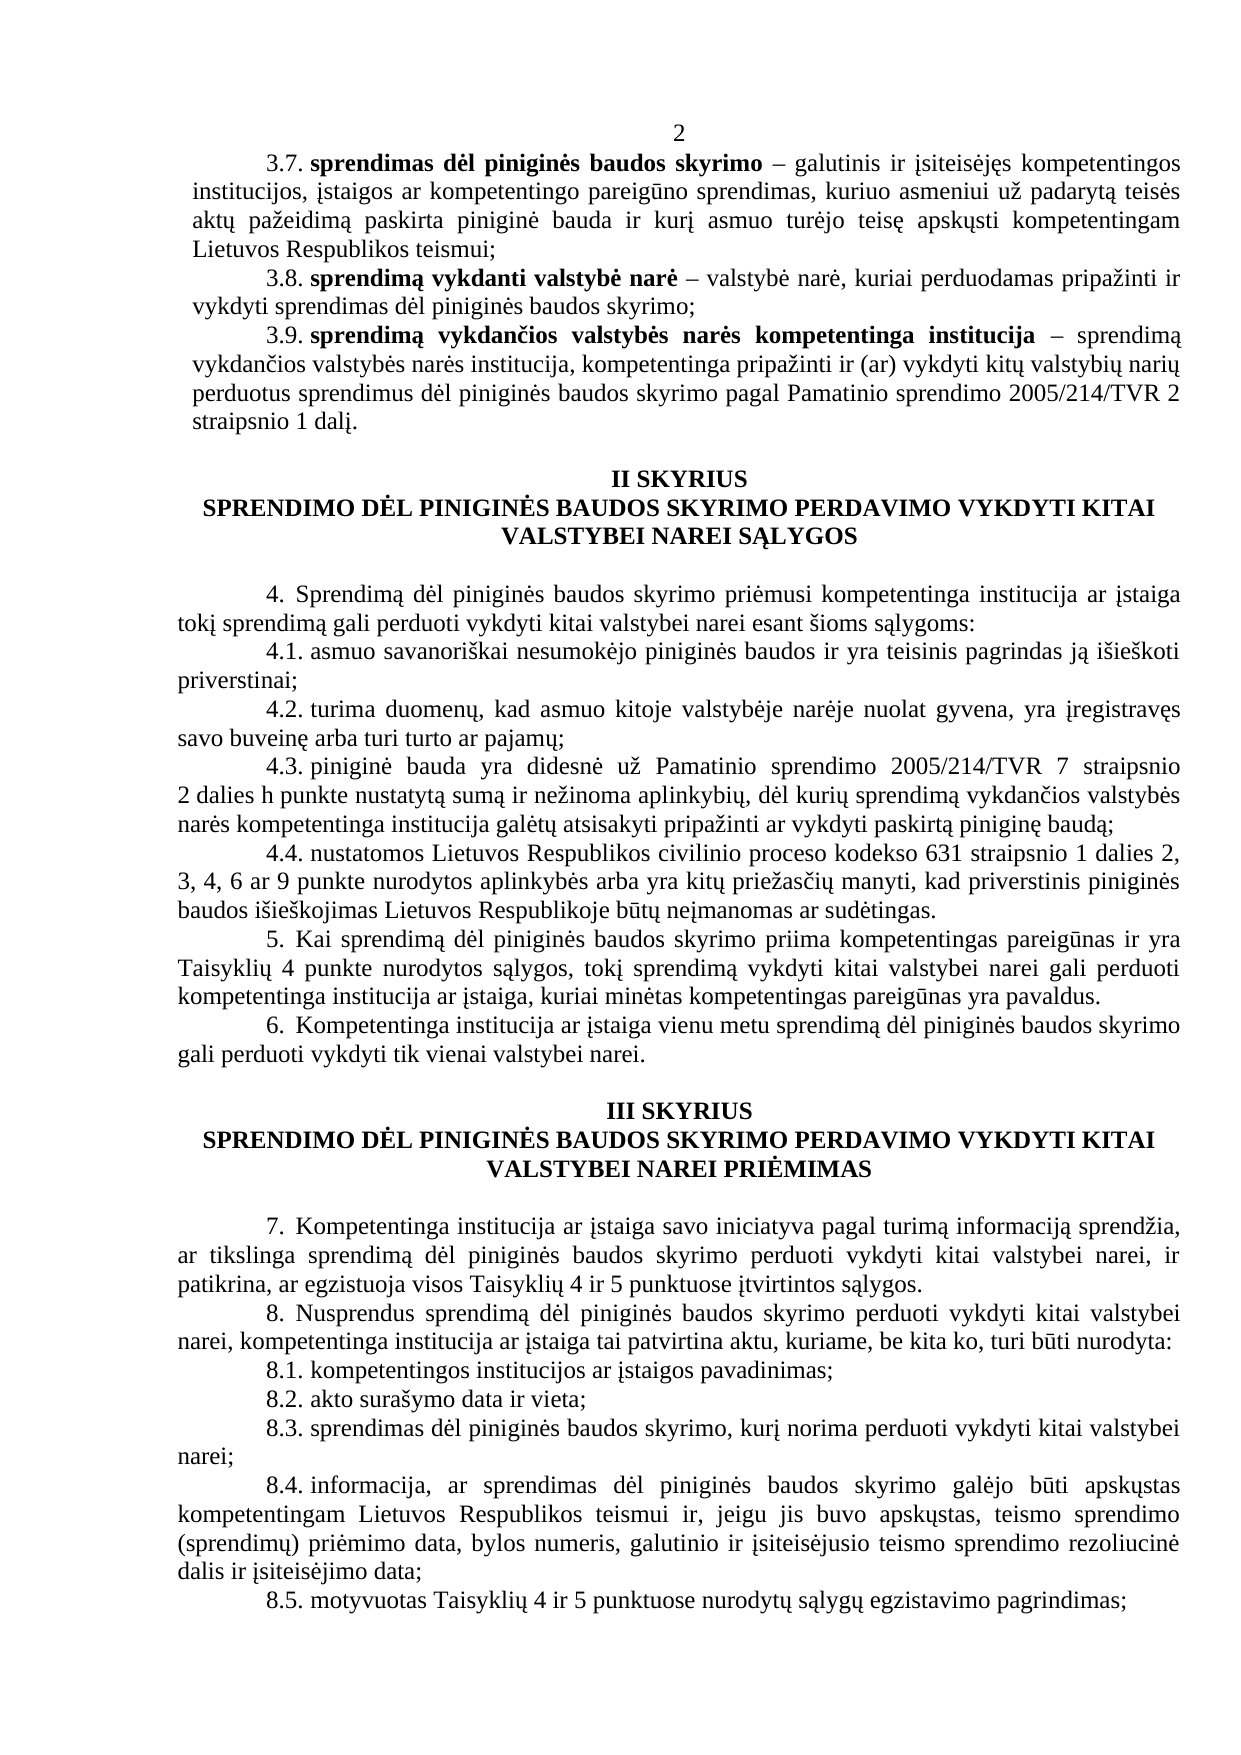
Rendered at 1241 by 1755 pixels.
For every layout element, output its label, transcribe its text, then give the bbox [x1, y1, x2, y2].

text SPRENDIMO DĖL PINIGINĖS BAUDOS SKYRIMO PERDAVIMO VYKDYTI KITAI VALSTYBEI NAREI SĄLYGOS [177, 493, 1181, 550]
text 4.1. asmuo savanoriškai nesumokėjo piniginės baudos ir yra teisinis pagrindas ją išieškoti priverstinai; [177, 636, 1181, 694]
text 8.1. kompetentingos institucijos ar įstaigos pavadinimas; [177, 1355, 1181, 1384]
text III SKYRIUS [177, 1096, 1181, 1125]
text 3.9. sprendimą vykdančios valstybės narės kompetentinga institucija – sprendimą vykdančios valstybės narės institucija, kompetentinga pripažinti ir (ar) vykdyti kitų valstybių narių perduotus sprendimus dėl piniginės baudos skyrimo pagal Pamatinio sprendimo 2005/214/TVR 2 straipsnio 1 dalį. [192, 320, 1181, 435]
text 6. Kompetentinga institucija ar įstaiga vienu metu sprendimą dėl piniginės baudos skyrimo gali perduoti vykdyti tik vienai valstybei narei. [177, 1010, 1181, 1068]
text 4.3. piniginė bauda yra didesnė už Pamatinio sprendimo 2005/214/TVR 7 straipsnio 2 dalies h punkte nustatytą sumą ir nežinoma aplinkybių, dėl kurių sprendimą vykdančios valstybės narės kompetentinga institucija galėtų atsisakyti pripažinti ar vykdyti paskirtą piniginę baudą; [177, 751, 1181, 838]
text 8.5. motyvuotas Taisyklių 4 ir 5 punktuose nurodytų sąlygų egzistavimo pagrindimas; [177, 1585, 1181, 1614]
text II SKYRIUS [177, 464, 1181, 493]
text 5. Kai sprendimą dėl piniginės baudos skyrimo priima kompetentingas pareigūnas ir yra Taisyklių 4 punkte nurodytos sąlygos, tokį sprendimą vykdyti kitai valstybei narei gali perduoti kompetentinga institucija ar įstaiga, kuriai minėtas kompetentingas pareigūnas yra pavaldus. [177, 924, 1181, 1010]
text 4.2. turima duomenų, kad asmuo kitoje valstybėje narėje nuolat gyvena, yra įregistravęs savo buveinę arba turi turto ar pajamų; [177, 694, 1181, 751]
text 3.7. sprendimas dėl piniginės baudos skyrimo – galutinis ir įsiteisėjęs kompetentingos institucijos, įstaigos ar kompetentingo pareigūno sprendimas, kuriuo asmeniui už padarytą teisės aktų pažeidimą paskirta piniginė bauda ir kurį asmuo turėjo teisę apskųsti kompetentingam Lietuvos Respublikos teismui; [192, 148, 1181, 263]
text 8. Nusprendus sprendimą dėl piniginės baudos skyrimo perduoti vykdyti kitai valstybei narei, kompetentinga institucija ar įstaiga tai patvirtina aktu, kuriame, be kita ko, turi būti nurodyta: [177, 1298, 1181, 1355]
text SPRENDIMO DĖL PINIGINĖS BAUDOS SKYRIMO PERDAVIMO VYKDYTI KITAI VALSTYBEI NAREI PRIĖMIMAS [177, 1125, 1181, 1183]
text 4.4. nustatomos Lietuvos Respublikos civilinio proceso kodekso 631 straipsnio 1 dalies 2, 3, 4, 6 ar 9 punkte nurodytos aplinkybės arba yra kitų priežasčių manyti, kad priverstinis piniginės baudos išieškojimas Lietuvos Respublikoje būtų neįmanomas ar sudėtingas. [177, 838, 1181, 924]
text 8.4. informacija, ar sprendimas dėl piniginės baudos skyrimo galėjo būti apskųstas kompetentingam Lietuvos Respublikos teismui ir, jeigu jis buvo apskųstas, teismo sprendimo (sprendimų) priėmimo data, bylos numeris, galutinio ir įsiteisėjusio teismo sprendimo rezoliucinė dalis ir įsiteisėjimo data; [177, 1470, 1181, 1585]
text 4. Sprendimą dėl piniginės baudos skyrimo priėmusi kompetentinga institucija ar įstaiga tokį sprendimą gali perduoti vykdyti kitai valstybei narei esant šioms sąlygoms: [177, 579, 1181, 636]
text 8.3. sprendimas dėl piniginės baudos skyrimo, kurį norima perduoti vykdyti kitai valstybei narei; [177, 1413, 1181, 1470]
text 8.2. akto surašymo data ir vieta; [177, 1384, 1181, 1413]
text 7. Kompetentinga institucija ar įstaiga savo iniciatyva pagal turimą informaciją sprendžia, ar tikslinga sprendimą dėl piniginės baudos skyrimo perduoti vykdyti kitai valstybei narei, ir patikrina, ar egzistuoja visos Taisyklių 4 ir 5 punktuose įtvirtintos sąlygos. [177, 1211, 1181, 1298]
text 3.8. sprendimą vykdanti valstybė narė – valstybė narė, kuriai perduodamas pripažinti ir vykdyti sprendimas dėl piniginės baudos skyrimo; [192, 263, 1181, 320]
